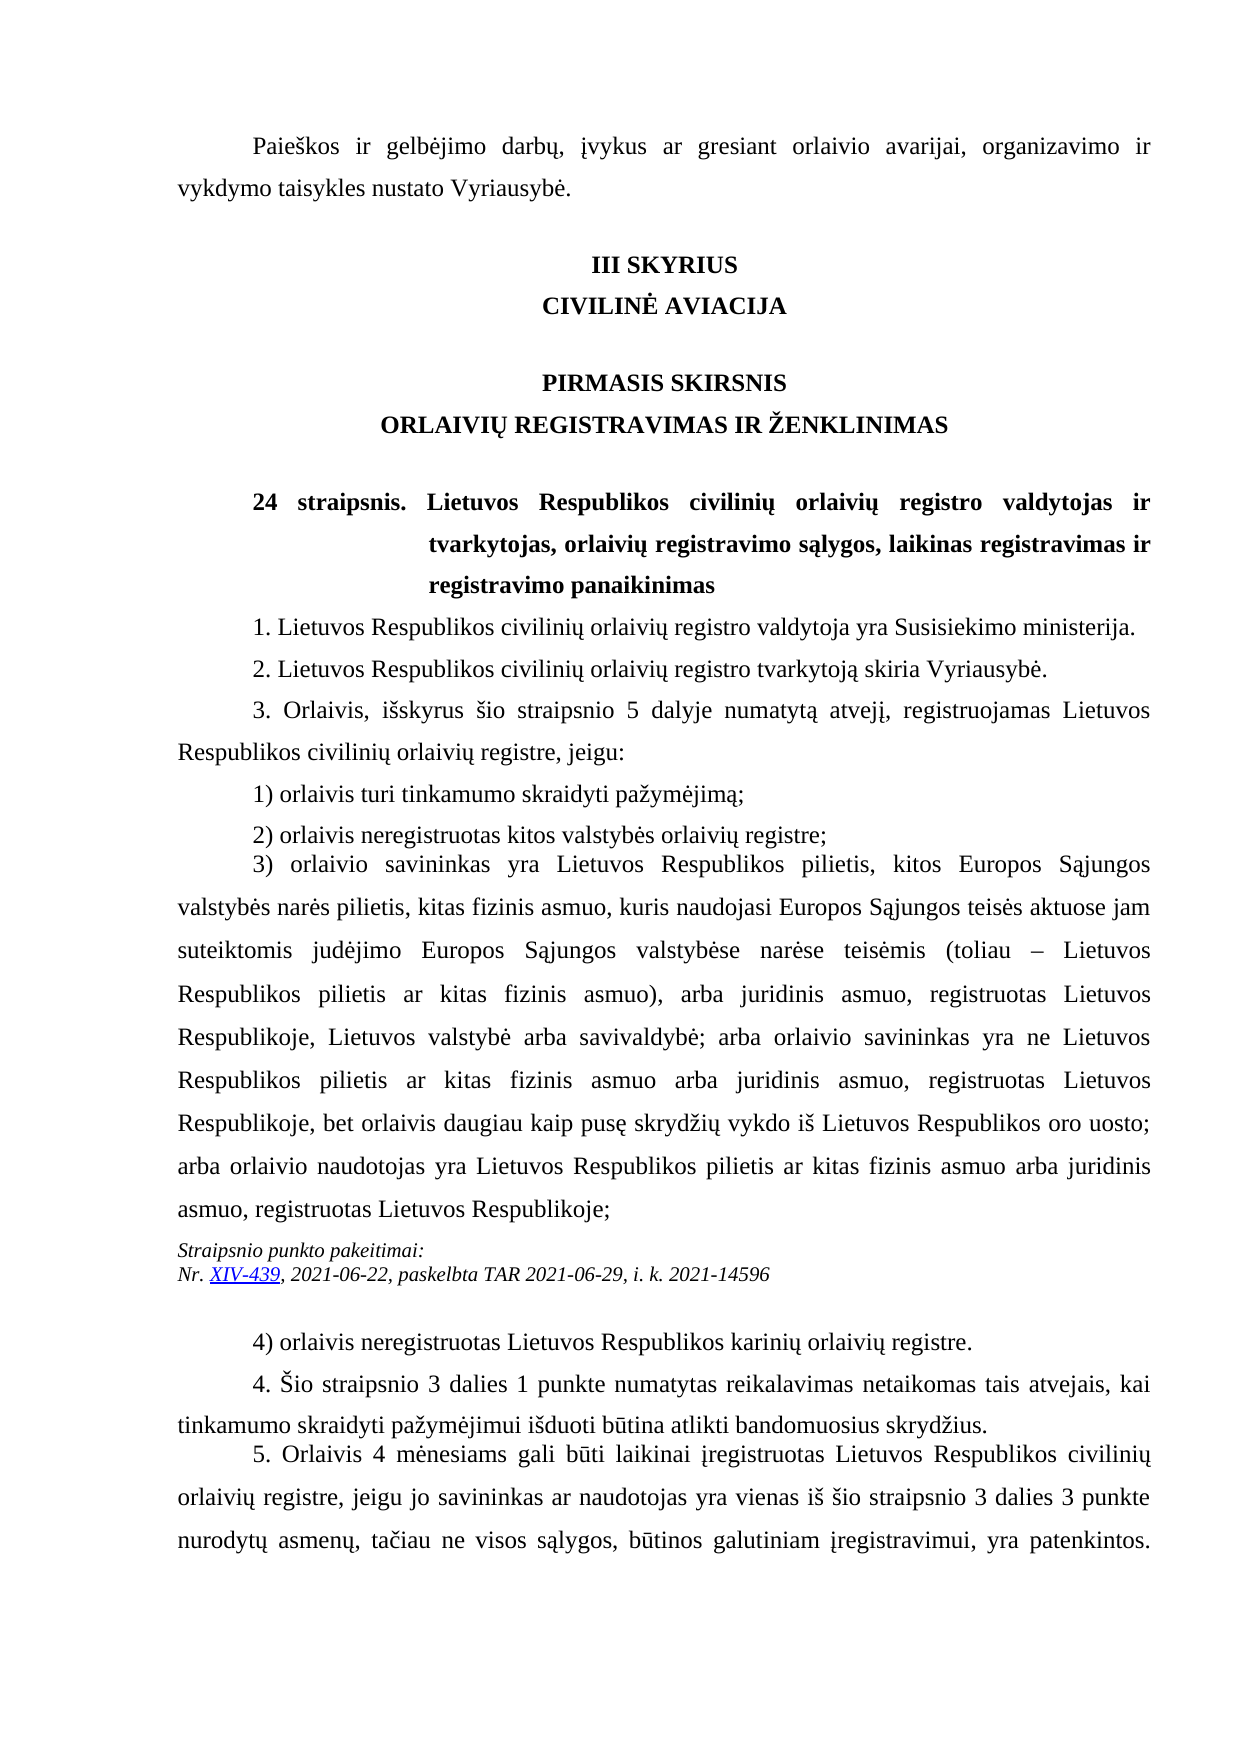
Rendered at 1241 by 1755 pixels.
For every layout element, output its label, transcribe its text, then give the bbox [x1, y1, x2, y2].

text Straipsnio punkto pakeitimai: [177, 1237, 1152, 1262]
text 24 straipsnis. Lietuvos Respublikos civilinių orlaivių registro valdytojas ir tvarkytojas, orlaivių registravimo sąlygos, laikinas registravimas ir registravimo panaikinimas [252, 474, 1152, 599]
text Paieškos ir gelbėjimo darbų, įvykus ar gresiant orlaivio avarijai, organizavimo ir vykdymo taisykles nustato Vyriausybė. [177, 118, 1152, 201]
text 4. Šio straipsnio 3 dalies 1 punkte numatytas reikalavimas netaikomas tais atvejais, kai tinkamumo skraidyti pažymėjimui išduoti būtina atlikti bandomuosius skrydžius. [177, 1356, 1152, 1439]
text 2. Lietuvos Respublikos civilinių orlaivių registro tvarkytoją skiria Vyriausybė. [177, 641, 1152, 683]
text Nr. XIV-439, 2021-06-22, paskelbta TAR 2021-06-29, i. k. 2021-14596 [177, 1262, 1152, 1286]
text 3) orlaivio savininkas yra Lietuvos Respublikos pilietis, kitos Europos Sąjungos valstybės narės pilietis, kitas fizinis asmuo, kuris naudojasi Europos Sąjungos teisės aktuose jam suteiktomis judėjimo Europos Sąjungos valstybėse narėse teisėmis (toliau – Lietuvos Respublikos pilietis ar kitas fizinis asmuo), arba juridinis asmuo, registruotas Lietuvos Respublikoje, Lietuvos valstybė arba savivaldybė; arba orlaivio savininkas yra ne Lietuvos Respublikos pilietis ar kitas fizinis asmuo arba juridinis asmuo, registruotas Lietuvos Respublikoje, bet orlaivis daugiau kaip pusę skrydžių vykdo iš Lietuvos Respublikos oro uosto; arba orlaivio naudotojas yra Lietuvos Respublikos pilietis ar kitas fizinis asmuo arba juridinis asmuo, registruotas Lietuvos Respublikoje; [177, 849, 1152, 1223]
text 4) orlaivis neregistruotas Lietuvos Respublikos karinių orlaivių registre. [177, 1314, 1152, 1356]
text PIRMASIS SKIRSNIS [177, 356, 1152, 397]
text 2) orlaivis neregistruotas kitos valstybės orlaivių registre; [177, 808, 1152, 849]
text 3. Orlaivis, išskyrus šio straipsnio 5 dalyje numatytą atvejį, registruojamas Lietuvos Respublikos civilinių orlaivių registre, jeigu: [177, 683, 1152, 766]
text ORLAIVIŲ REGISTRAVIMAS IR ŽENKLINIMAS [177, 397, 1152, 439]
text 1. Lietuvos Respublikos civilinių orlaivių registro valdytoja yra Susisiekimo ministerija. [177, 599, 1152, 641]
text III SKYRIUS [177, 237, 1152, 278]
text 1) orlaivis turi tinkamumo skraidyti pažymėjimą; [177, 766, 1152, 808]
text 5. Orlaivis 4 mėnesiams gali būti laikinai įregistruotas Lietuvos Respublikos civilinių orlaivių registre, jeigu jo savininkas ar naudotojas yra vienas iš šio straipsnio 3 dalies 3 punkte nurodytų asmenų, tačiau ne visos sąlygos, būtinos galutiniam įregistravimui, yra patenkintos. [177, 1439, 1152, 1554]
text CIVILINĖ AVIACIJA [177, 278, 1152, 320]
